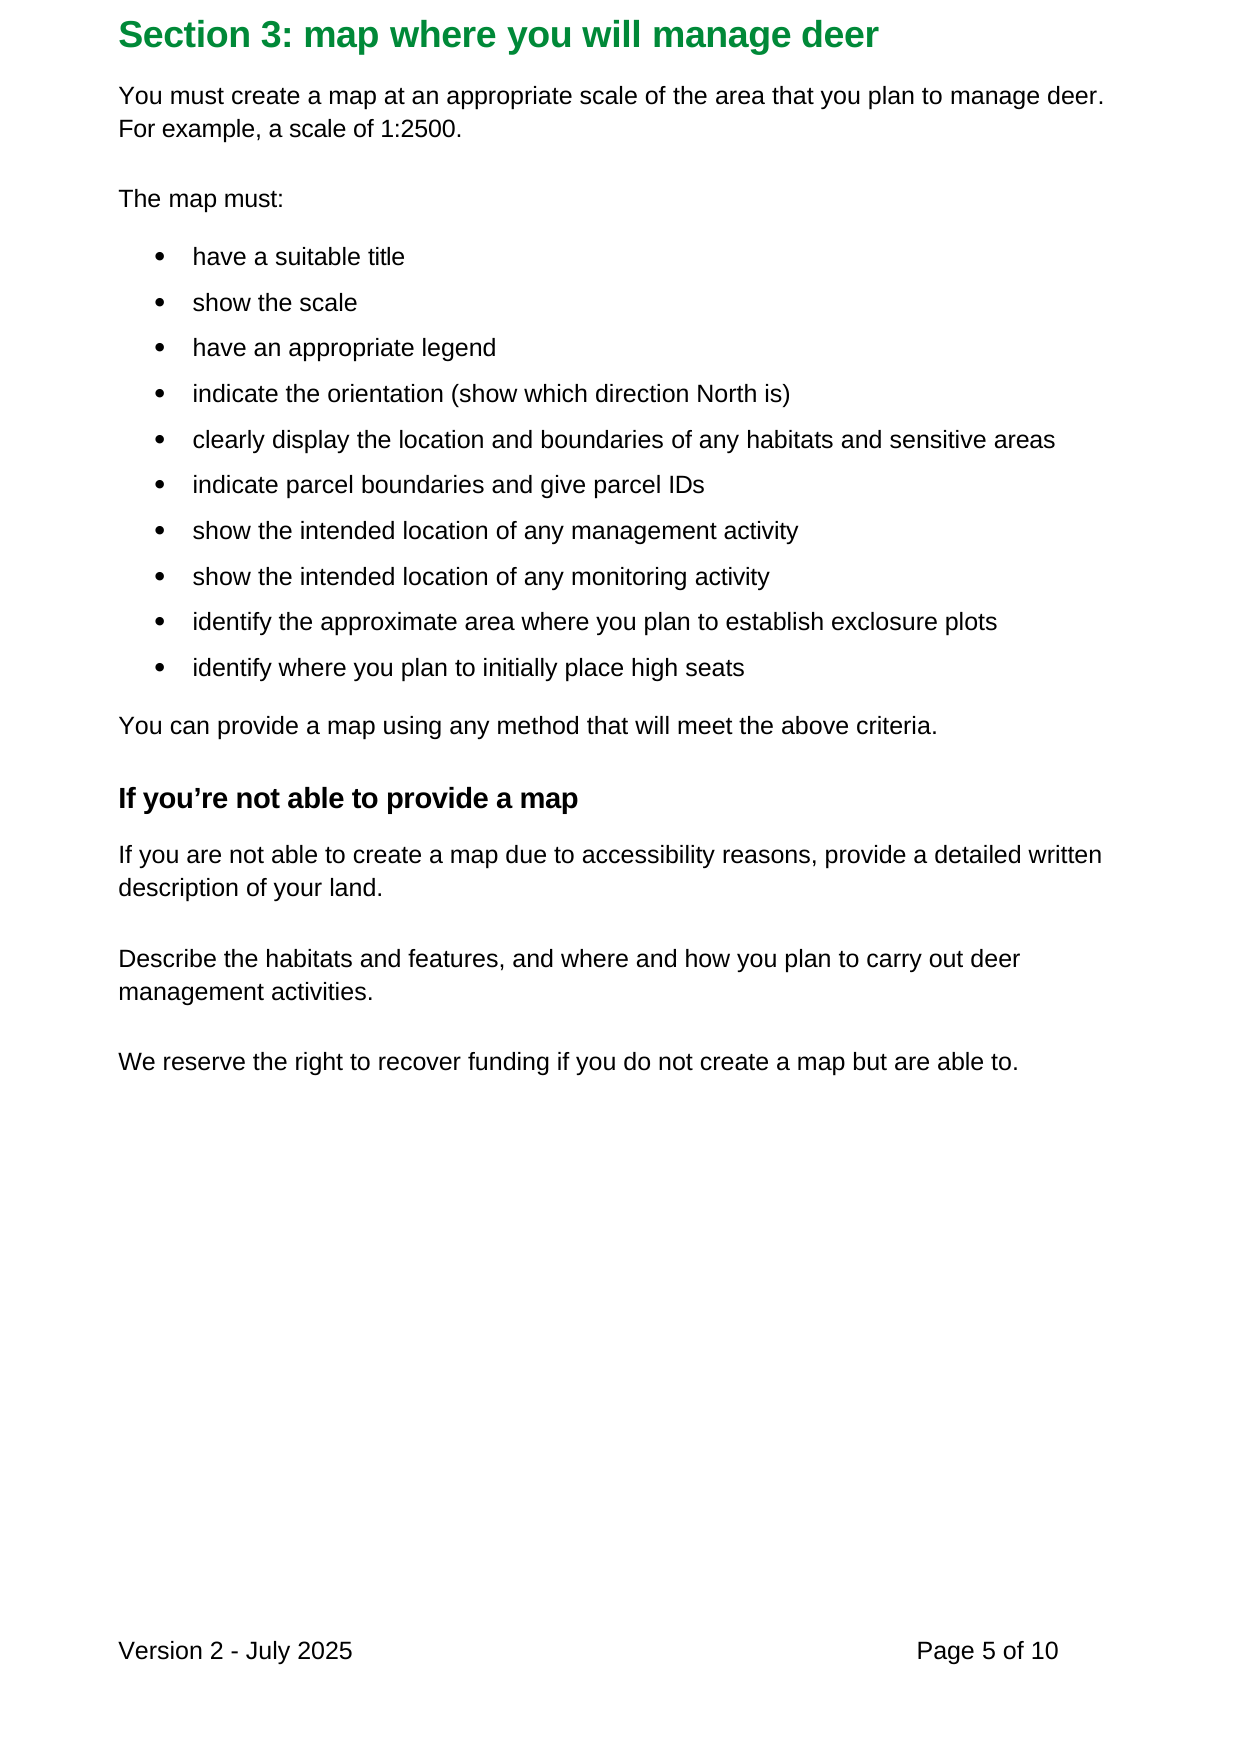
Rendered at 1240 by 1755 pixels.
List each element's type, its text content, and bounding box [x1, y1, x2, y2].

list show the intended location of any management activity [155, 516, 1121, 545]
list identify where you plan to initially place high seats [155, 653, 1121, 682]
list indicate parcel boundaries and give parcel IDs [155, 470, 1121, 499]
list show the scale [155, 288, 1121, 317]
text You can provide a map using any method that will meet the above criteria. [118, 711, 1121, 740]
text If you are not able to create a map due to accessibility reasons, provide a detailed written description of your land. [118, 840, 1121, 902]
subtitle If you’re not able to provide a map [118, 781, 1121, 815]
text We reserve the right to recover funding if you do not create a map but are able to. [118, 1047, 1121, 1076]
list have an appropriate legend [155, 333, 1121, 362]
subtitle Section 3: map where you will manage deer [118, 12, 1121, 56]
text Describe the habitats and features, and where and how you plan to carry out deer management activities. [118, 943, 1121, 1005]
text The map must: [118, 184, 1121, 213]
list show the intended location of any monitoring activity [155, 562, 1121, 590]
list identify the approximate area where you plan to establish exclosure plots [155, 607, 1121, 636]
list indicate the orientation (show which direction North is) [155, 379, 1121, 408]
text You must create a map at an appropriate scale of the area that you plan to manage deer. For example, a scale of 1:2500. [118, 81, 1121, 142]
list clearly display the location and boundaries of any habitats and sensitive areas [155, 425, 1121, 453]
list have a suitable title [155, 242, 1121, 271]
